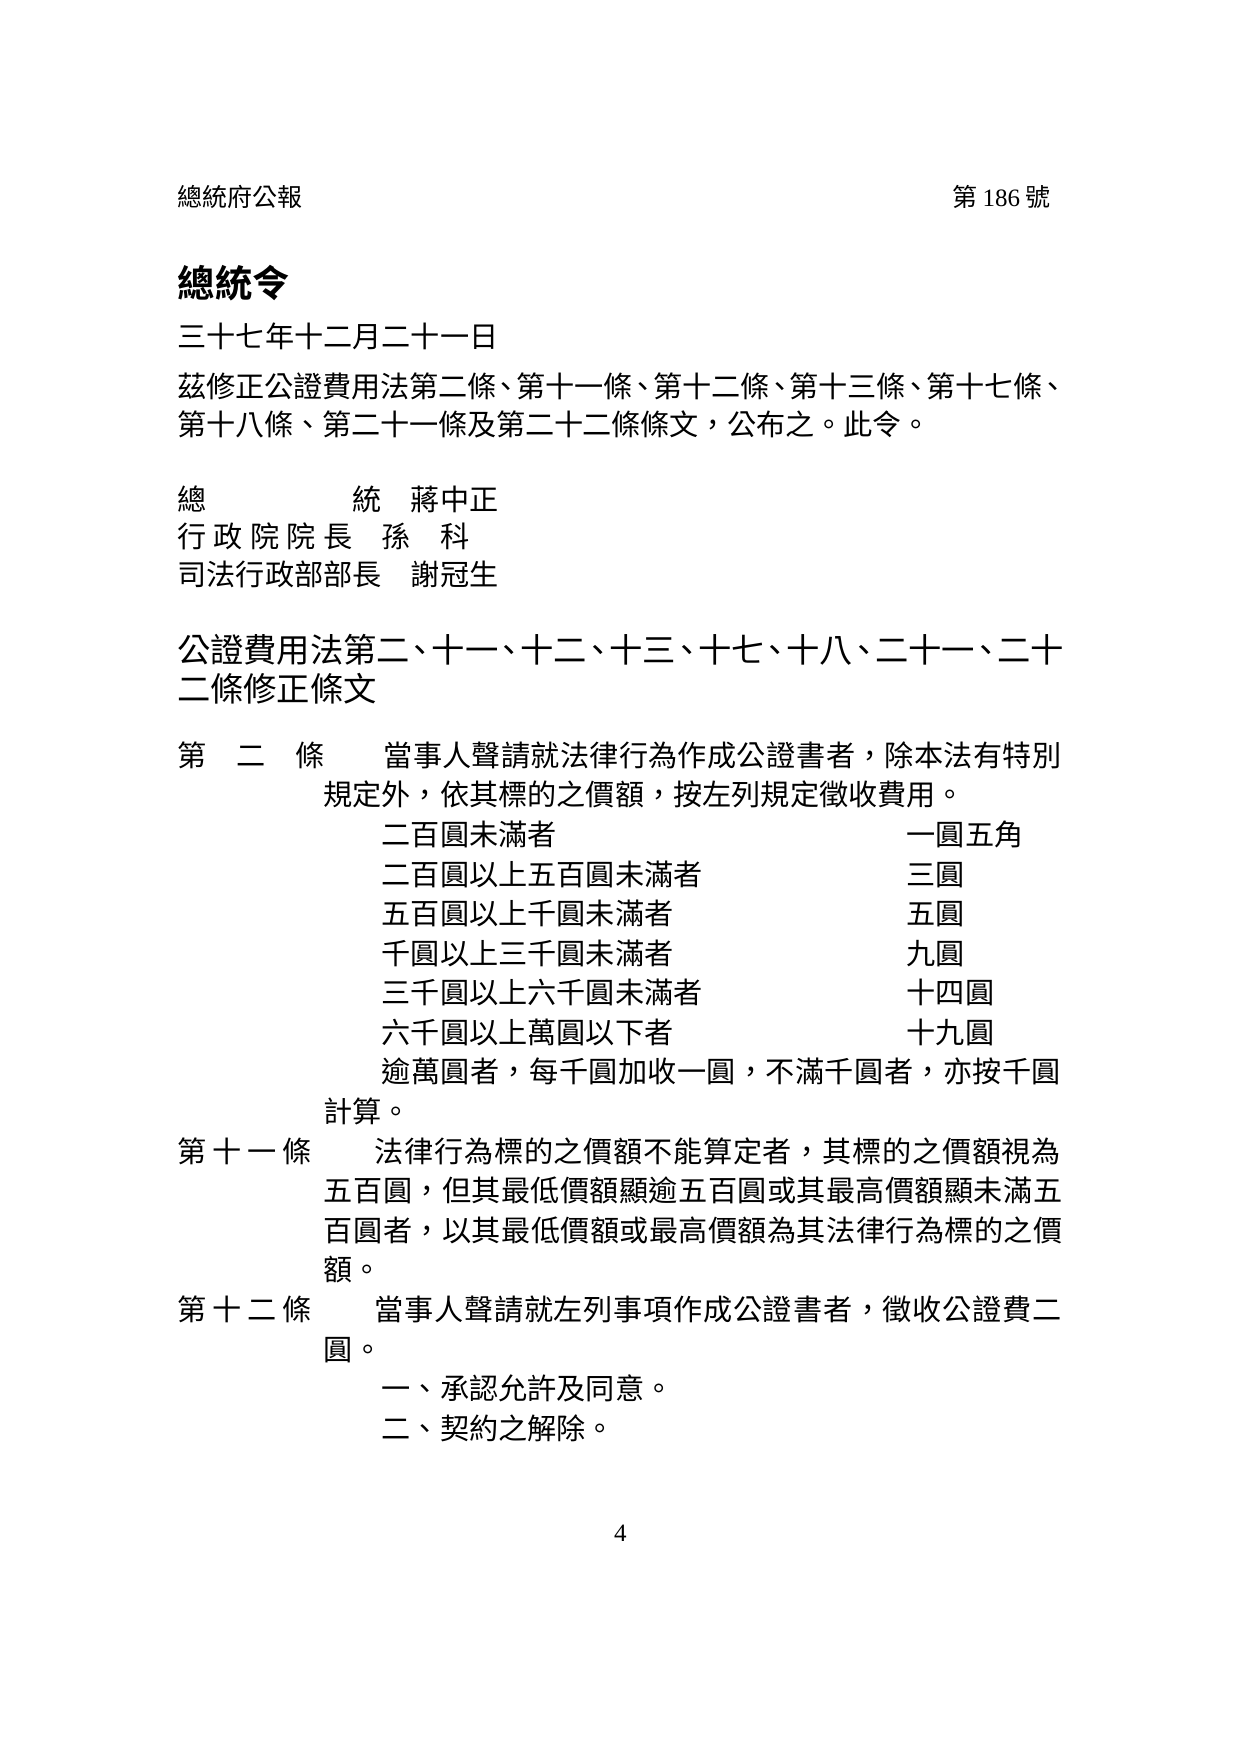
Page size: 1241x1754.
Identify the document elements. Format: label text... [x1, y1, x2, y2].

text 一、承認允許及同意。 [381, 1368, 1063, 1407]
text 六千圓以上萬圓以下者 十九圓 [381, 1012, 1063, 1051]
text 二百圓未滿者 一圓五角 [381, 814, 1063, 853]
text 公證費用法第二、十一、十二、十三、十七、十八、二十一、二十二條修正條文 [177, 630, 1063, 709]
text 五百圓以上千圓未滿者 五圓 [381, 893, 1063, 932]
text 逾萬圓者，每千圓加收一圓，不滿千圓者，亦按千圓計算。 [323, 1051, 1063, 1130]
text 第 二 條 當事人聲請就法律行為作成公證書者，除本法有特別規定外，依其標的之價額，按左列規定徵收費用。 [177, 734, 1063, 814]
text 第十一條 法律行為標的之價額不能算定者，其標的之價額視為五百圓，但其最低價額顯逾五百圓或其最高價額顯未滿五百圓者，以其最低價額或最高價額為其法律行為標的之價額。 [177, 1130, 1063, 1289]
text 茲修正公證費用法第二條、第十一條、第十二條、第十三條、第十七條、第十八條、第二十一條及第二十二條條文，公布之。此令。 [177, 368, 1063, 443]
text 三十七年十二月二十一日 [177, 318, 1063, 355]
text 行 政 院 院 長 孫 科 [177, 518, 1063, 555]
text 千圓以上三千圓未滿者 九圓 [381, 932, 1063, 972]
text 司法行政部部長 謝冠生 [177, 555, 1063, 593]
text 總 統 蔣中正 [177, 480, 1063, 518]
text 三千圓以上六千圓未滿者 十四圓 [381, 972, 1063, 1012]
text 第十二條 當事人聲請就左列事項作成公證書者，徵收公證費二圓。 [177, 1289, 1063, 1368]
text 二百圓以上五百圓未滿者 三圓 [381, 853, 1063, 893]
text 總統令 [177, 266, 1063, 305]
text 二、契約之解除。 [381, 1407, 1063, 1447]
